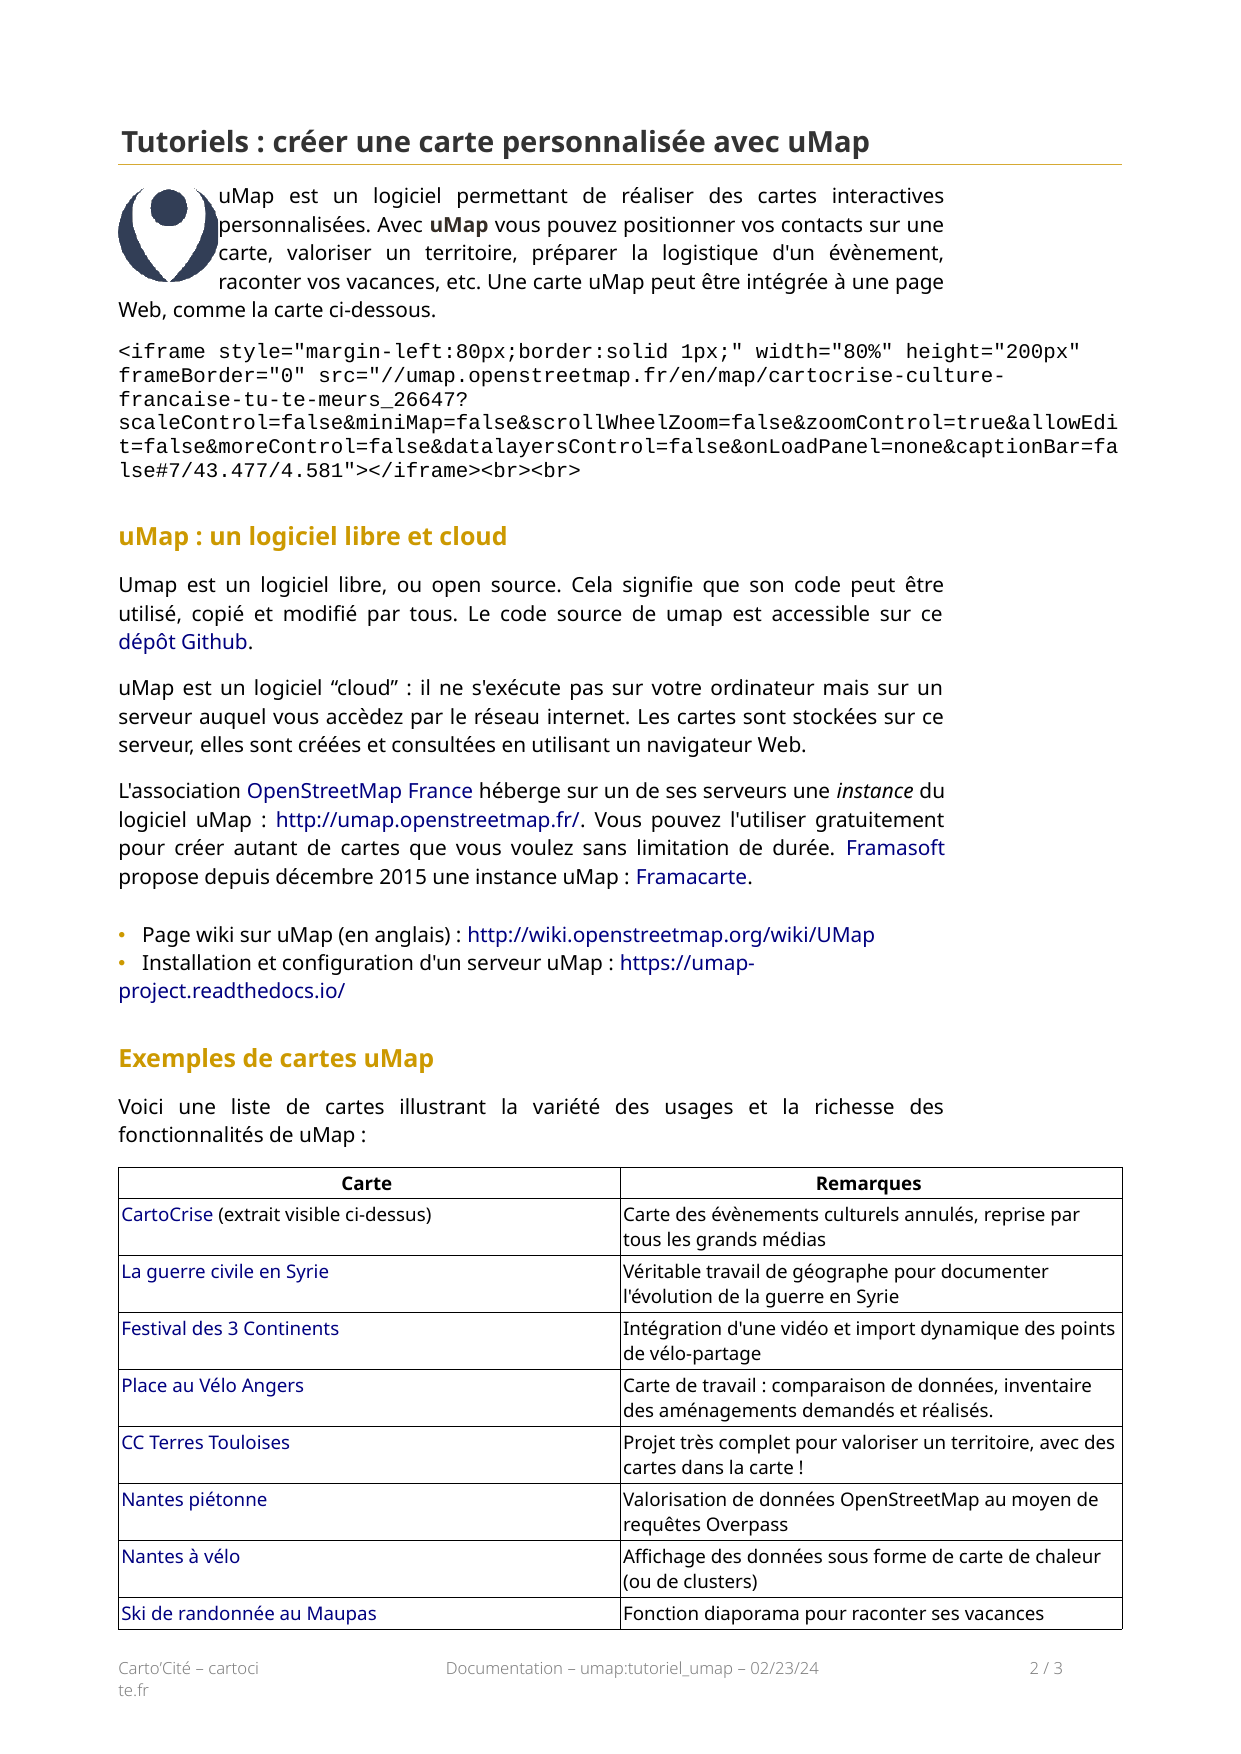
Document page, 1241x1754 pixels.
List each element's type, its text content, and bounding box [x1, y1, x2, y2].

table_cell Intégration d'une vidéo et import dynamique des points de vélo-partage [621, 1313, 1122, 1369]
text Voici une liste de cartes illustrant la variété des usages et la richesse des fonctionnalités de uMap : [118, 1092, 945, 1149]
table_cell Carte des évènements culturels annulés, reprise par tous les grands médias [621, 1199, 1122, 1255]
text L'association OpenStreetMap France héberge sur un de ses serveurs une instance du logiciel uMap : http://umap.openstreetmap.fr/. Vous pouvez l'utiliser gratuitement pour créer autant de cartes que vous voulez sans limitation de durée. Framasoft propose depuis décembre 2015 une instance uMap : Framacarte. [118, 776, 945, 890]
table_cell Ski de randonnée au Maupas [119, 1598, 620, 1628]
table_cell Carte de travail : comparaison de données, inventaire des aménagements demandés et réalisés. [621, 1370, 1122, 1426]
table_cell Festival des 3 Continents [119, 1313, 620, 1369]
table_cell Fonction diaporama pour raconter ses vacances [621, 1598, 1122, 1628]
table_cell Nantes à vélo [119, 1541, 620, 1597]
table_cell Place au Vélo Angers [119, 1370, 620, 1426]
table_cell Nantes piétonne [119, 1484, 620, 1540]
text uMap est un logiciel “cloud” : il ne s'exécute pas sur votre ordinateur mais sur un serveur auquel vous accèdez par le réseau internet. Les cartes sont stockées sur ce serveur, elles sont créées et consultées en utilisant un navigateur Web. [118, 673, 945, 759]
subtitle Tutoriels : créer une carte personnalisée avec uMap [118, 118, 1122, 164]
table_cell La guerre civile en Syrie [119, 1256, 620, 1312]
list Page wiki sur uMap (en anglais) : http://wiki.openstreetmap.org/wiki/UMap [118, 920, 945, 948]
table_cell Véritable travail de géographe pour documenter l'évolution de la guerre en Syrie [621, 1256, 1122, 1312]
table_cell Projet très complet pour valoriser un territoire, avec des cartes dans la carte ! [621, 1427, 1122, 1483]
table_cell CC Terres Touloises [119, 1427, 620, 1483]
table_header Remarques [621, 1168, 1122, 1198]
table_cell Affichage des données sous forme de carte de chaleur (ou de clusters) [621, 1541, 1122, 1597]
table_header Carte [119, 1168, 620, 1198]
text uMap est un logiciel permettant de réaliser des cartes interactives personnalisées. Avec uMap vous pouvez positionner vos contacts sur une carte, valoriser un territoire, préparer la logistique d'un évènement, raconter vos vacances, etc. Une carte uMap peut être intégrée à une page Web, comme la carte ci-dessous. [118, 181, 945, 324]
picture [118, 181, 219, 282]
subtitle uMap : un logiciel libre et cloud [118, 519, 886, 553]
subtitle Exemples de cartes uMap [118, 1040, 886, 1074]
table_cell CartoCrise (extrait visible ci-dessus) [119, 1199, 620, 1255]
table_cell Valorisation de données OpenStreetMap au moyen de requêtes Overpass [621, 1484, 1122, 1540]
list Installation et configuration d'un serveur uMap : https://umap-project.readthedocs.io/ [118, 948, 945, 1005]
text Umap est un logiciel libre, ou open source. Cela signifie que son code peut être utilisé, copié et modifié par tous. Le code source de umap est accessible sur ce dépôt Github. [118, 570, 945, 656]
text <iframe style="margin-left:80px;border:solid 1px;" width="80%" height="200px" frameBorder="0" src="//umap.openstreetmap.fr/en/map/cartocrise-culture-francaise-tu-te-meurs_26647?scaleControl=false&miniMap=false&scrollWheelZoom=false&zoomControl=true&allowEdit=false&moreControl=false&datalayersControl=false&onLoadPanel=none&captionBar=false#7/43.477/4.581"></iframe><br><br> [118, 341, 1122, 483]
